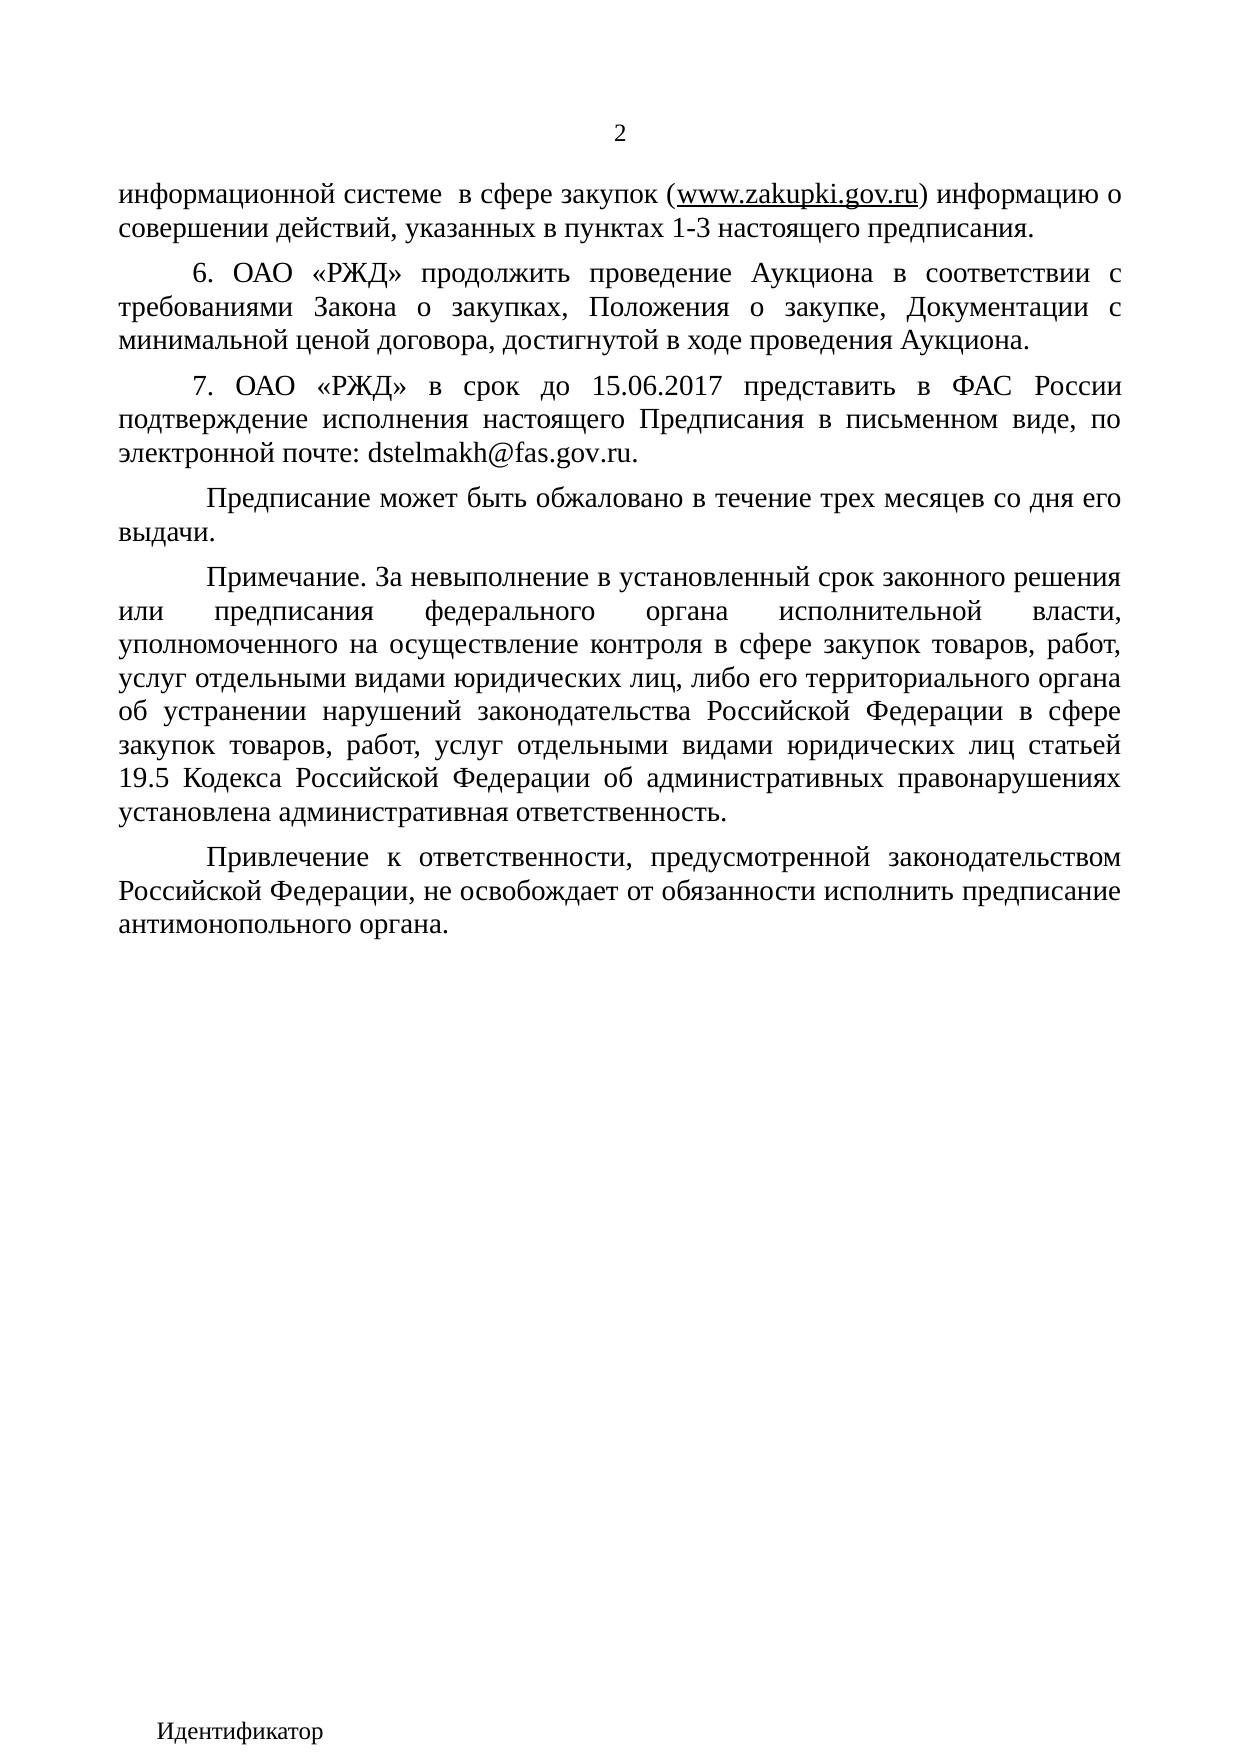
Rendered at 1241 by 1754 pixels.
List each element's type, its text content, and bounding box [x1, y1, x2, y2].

text Примечание. За невыполнение в установленный срок законного решения или предписания федерального органа исполнительной власти, уполномоченного на осуществление контроля в сфере закупок товаров, работ, услуг отдельными видами юридических лиц, либо его территориального органа об устранении нарушений законодательства Российской Федерации в сфере закупок товаров, работ, услуг отдельными видами юридических лиц статьей 19.5 Кодекса Российской Федерации об административных правонарушениях установлена административная ответственность. [118, 559, 1122, 828]
text Привлечение к ответственности, предусмотренной законодательством Российской Федерации, не освобождает от обязанности исполнить предписание антимонопольного органа. [118, 839, 1122, 940]
text 7. ОАО «РЖД» в срок до 15.06.2017 представить в ФАС России подтверждение исполнения настоящего Предписания в письменном виде, по электронной почте: dstelmakh@fas.gov.ru. [118, 368, 1122, 468]
text информационной системе в сфере закупок (www.zakupki.gov.ru) информацию о совершении действий, указанных в пунктах 1-3 настоящего предписания. [118, 176, 1122, 243]
text 6. ОАО «РЖД» продолжить проведение Аукциона в соответствии с требованиями Закона о закупках, Положения о закупке, Документации с минимальной ценой договора, достигнутой в ходе проведения Аукциона. [118, 255, 1122, 356]
text Предписание может быть обжаловано в течение трех месяцев со дня его выдачи. [118, 480, 1122, 547]
